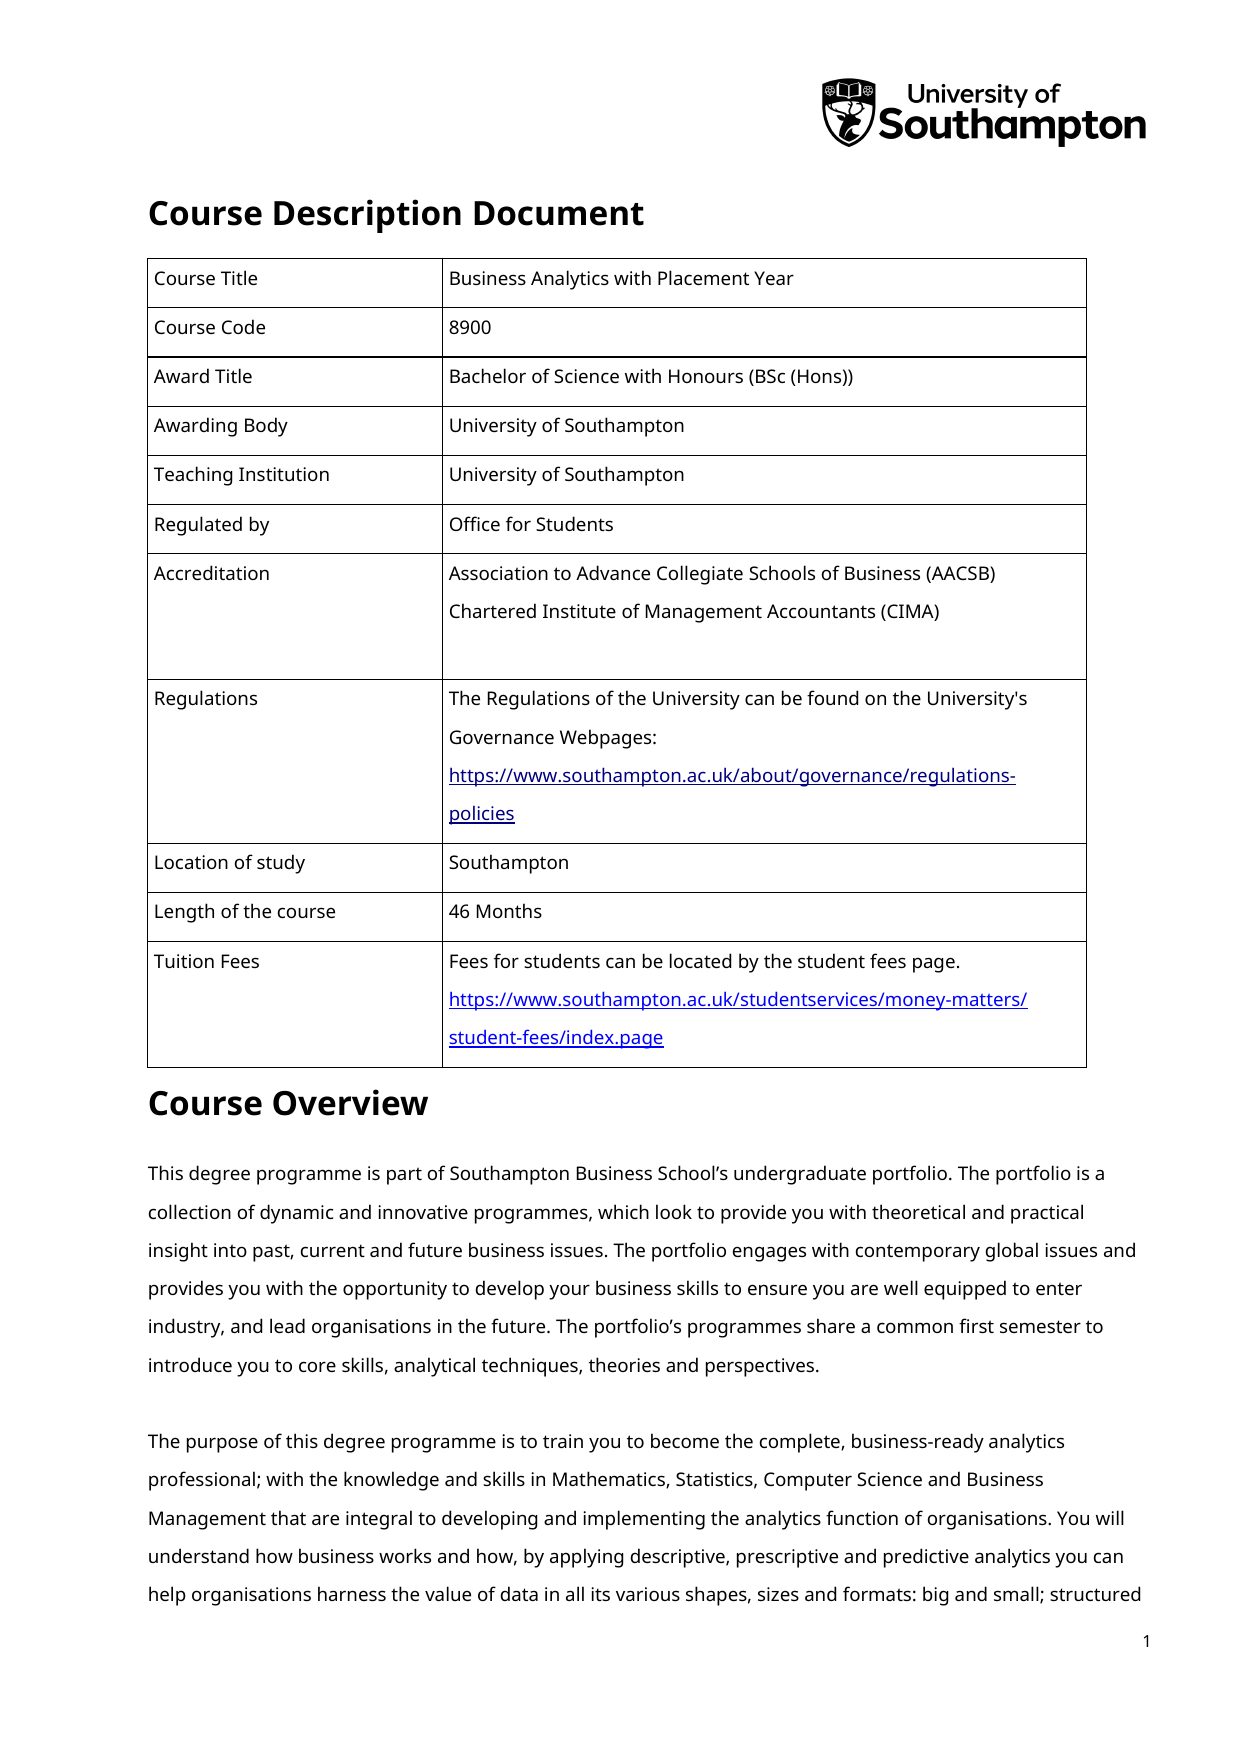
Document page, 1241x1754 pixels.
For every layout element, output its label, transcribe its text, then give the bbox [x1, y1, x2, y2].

table_cell 46 Months [443, 893, 1086, 941]
table_cell Awarding Body [148, 407, 442, 455]
table_cell Tuition Fees [148, 942, 442, 1067]
table_cell University of Southampton [443, 407, 1086, 455]
subtitle Course Overview [148, 1080, 1152, 1126]
table_cell 8900 [443, 308, 1086, 356]
table_cell Accreditation [148, 554, 442, 679]
table_cell Association to Advance Collegiate Schools of Business (AACSB) Chartered Institute of Management Accountants (CIMA) [443, 554, 1086, 679]
table_cell Length of the course [148, 893, 442, 941]
text This degree programme is part of Southampton Business School’s undergraduate portfolio. The portfolio is a collection of dynamic and innovative programmes, which look to provide you with theoretical and practical insight into past, current and future business issues. The portfolio engages with contemporary global issues and provides you with the opportunity to develop your business skills to ensure you are well equipped to enter industry, and lead organisations in the future. The portfolio’s programmes share a common first semester to introduce you to core skills, analytical techniques, theories and perspectives. The purpose of this degree programme is to train you to become the complete, business-ready analytics professional; with the knowledge and skills in Mathematics, Statistics, Computer Science and Business Management that are integral to developing and implementing the analytics function of organisations. You will understand how business works and how, by applying descriptive, prescriptive and predictive analytics you can help organisations harness the value of data in all its various shapes, sizes and formats: big and small; structured [148, 1161, 1145, 1607]
table_cell Course Code [148, 308, 442, 356]
table_cell Regulated by [148, 505, 442, 553]
table_cell The Regulations of the University can be found on the University's Governance Webpages: https://www.southampton.ac.uk/about/governance/regulations-policies [443, 680, 1086, 843]
table_cell Location of study [148, 844, 442, 892]
table_cell Award Title [148, 358, 442, 406]
table_header Business Analytics with Placement Year [443, 259, 1086, 307]
table_cell Teaching Institution [148, 456, 442, 504]
table_cell Southampton [443, 844, 1086, 892]
table_cell Fees for students can be located by the student fees page. https://www.southampton.ac.uk/studentservices/money-matters/student-fees/index.page [443, 942, 1086, 1067]
table_cell Bachelor of Science with Honours (BSc (Hons)) [443, 358, 1086, 406]
table_cell Office for Students [443, 505, 1086, 553]
table_header Course Title [148, 259, 442, 307]
table_cell Regulations [148, 680, 442, 843]
subtitle Course Description Document [148, 190, 1152, 235]
table_cell University of Southampton [443, 456, 1086, 504]
